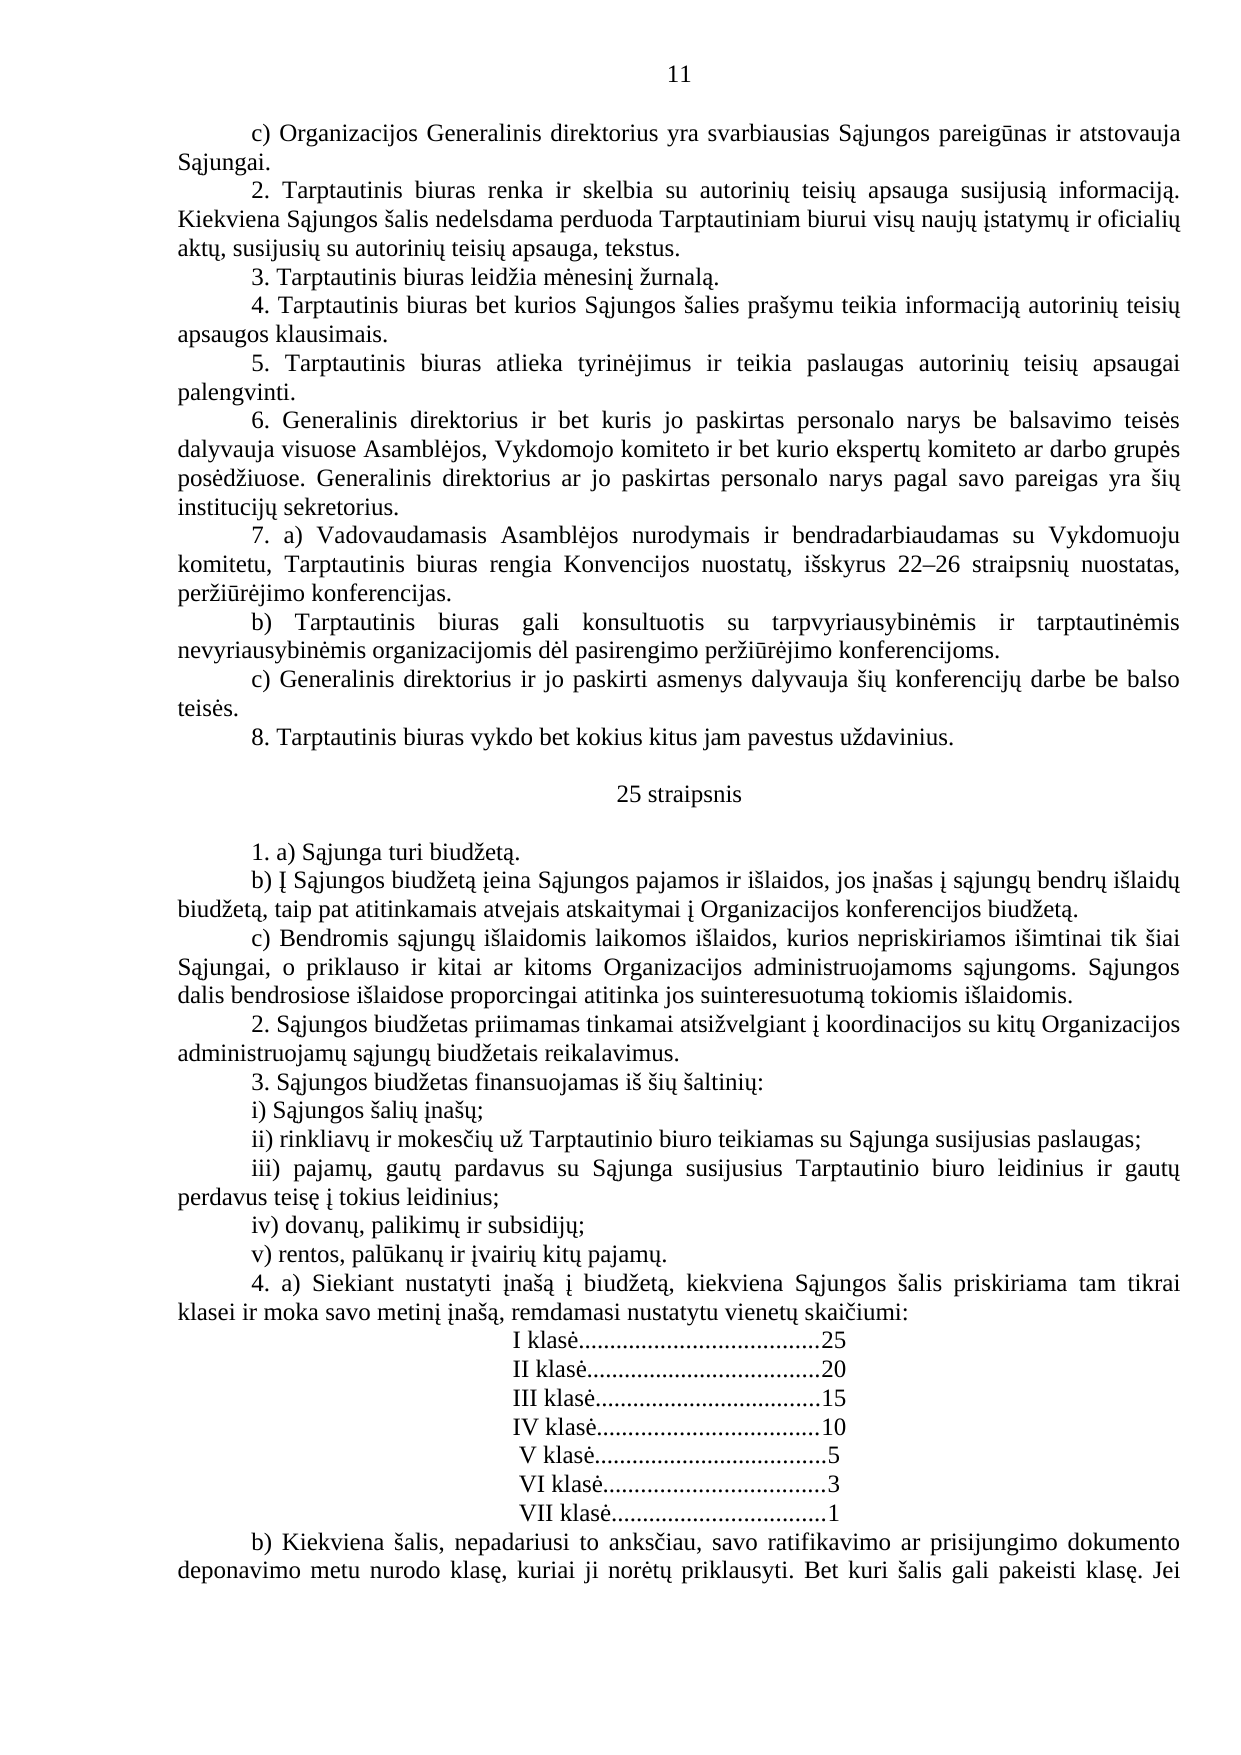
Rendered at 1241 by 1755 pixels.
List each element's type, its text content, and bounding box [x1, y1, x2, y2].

text II klasė 20 [177, 1354, 1181, 1383]
text iii) pajamų, gautų pardavus su Sąjunga susijusius Tarptautinio biuro leidinius ir gautų perdavus teisę į tokius leidinius; [177, 1153, 1181, 1211]
text 8. Tarptautinis biuras vykdo bet kokius kitus jam pavestus uždavinius. [177, 722, 1181, 751]
text 2. Tarptautinis biuras renka ir skelbia su autorinių teisių apsauga susijusią informaciją. Kiekviena Sąjungos šalis nedelsdama perduoda Tarptautiniam biurui visų naujų įstatymų ir oficialių aktų, susijusių su autorinių teisių apsauga, tekstus. [177, 176, 1181, 262]
text I klasė 25 [177, 1326, 1181, 1354]
text IV klasė 10 [177, 1412, 1181, 1441]
text c) Organizacijos Generalinis direktorius yra svarbiausias Sąjungos pareigūnas ir atstovauja Sąjungai. [177, 118, 1181, 176]
text VI klasė 3 [177, 1469, 1181, 1498]
text c) Bendromis sąjungų išlaidomis laikomos išlaidos, kurios nepriskiriamos išimtinai tik šiai Sąjungai, o priklauso ir kitai ar kitoms Organizacijos administruojamoms sąjungoms. Sąjungos dalis bendrosiose išlaidose proporcingai atitinka jos suinteresuotumą tokiomis išlaidomis. [177, 923, 1181, 1009]
text 1. a) Sąjunga turi biudžetą. [177, 837, 1181, 866]
text b) Tarptautinis biuras gali konsultuotis su tarpvyriausybinėmis ir tarptautinėmis nevyriausybinėmis organizacijomis dėl pasirengimo peržiūrėjimo konferencijoms. [177, 607, 1181, 664]
text 4. a) Siekiant nustatyti įnašą į biudžetą, kiekviena Sąjungos šalis priskiriama tam tikrai klasei ir moka savo metinį įnašą, remdamasi nustatytu vienetų skaičiumi: [177, 1268, 1181, 1326]
text 6. Generalinis direktorius ir bet kuris jo paskirtas personalo narys be balsavimo teisės dalyvauja visuose Asamblėjos, Vykdomojo komiteto ir bet kurio ekspertų komiteto ar darbo grupės posėdžiuose. Generalinis direktorius ar jo paskirtas personalo narys pagal savo pareigas yra šių institucijų sekretorius. [177, 406, 1181, 521]
text 3. Tarptautinis biuras leidžia mėnesinį žurnalą. [177, 262, 1181, 291]
text III klasė 15 [177, 1383, 1181, 1412]
text VII klasė 1 [177, 1498, 1181, 1527]
text 5. Tarptautinis biuras atlieka tyrinėjimus ir teikia paslaugas autorinių teisių apsaugai palengvinti. [177, 348, 1181, 406]
text c) Generalinis direktorius ir jo paskirti asmenys dalyvauja šių konferencijų darbe be balso teisės. [177, 664, 1181, 722]
text 7. a) Vadovaudamasis Asamblėjos nurodymais ir bendradarbiaudamas su Vykdomuoju komitetu, Tarptautinis biuras rengia Konvencijos nuostatų, išskyrus 22–26 straipsnių nuostatas, peržiūrėjimo konferencijas. [177, 521, 1181, 607]
text b) Į Sąjungos biudžetą įeina Sąjungos pajamos ir išlaidos, jos įnašas į sąjungų bendrų išlaidų biudžetą, taip pat atitinkamais atvejais atskaitymai į Organizacijos konferencijos biudžetą. [177, 866, 1181, 923]
text v) rentos, palūkanų ir įvairių kitų pajamų. [177, 1239, 1181, 1268]
text V klasė 5 [177, 1441, 1181, 1469]
text iv) dovanų, palikimų ir subsidijų; [177, 1211, 1181, 1239]
text i) Sąjungos šalių įnašų; [177, 1096, 1181, 1124]
text 4. Tarptautinis biuras bet kurios Sąjungos šalies prašymu teikia informaciją autorinių teisių apsaugos klausimais. [177, 291, 1181, 348]
text 2. Sąjungos biudžetas priimamas tinkamai atsižvelgiant į koordinacijos su kitų Organizacijos administruojamų sąjungų biudžetais reikalavimus. [177, 1009, 1181, 1067]
text 3. Sąjungos biudžetas finansuojamas iš šių šaltinių: [177, 1067, 1181, 1096]
text ii) rinkliavų ir mokesčių už Tarptautinio biuro teikiamas su Sąjunga susijusias paslaugas; [177, 1124, 1181, 1153]
text b) Kiekviena šalis, nepadariusi to anksčiau, savo ratifikavimo ar prisijungimo dokumento deponavimo metu nurodo klasę, kuriai ji norėtų priklausyti. Bet kuri šalis gali pakeisti klasę. Jei [177, 1527, 1181, 1584]
text 25 straipsnis [177, 779, 1181, 808]
